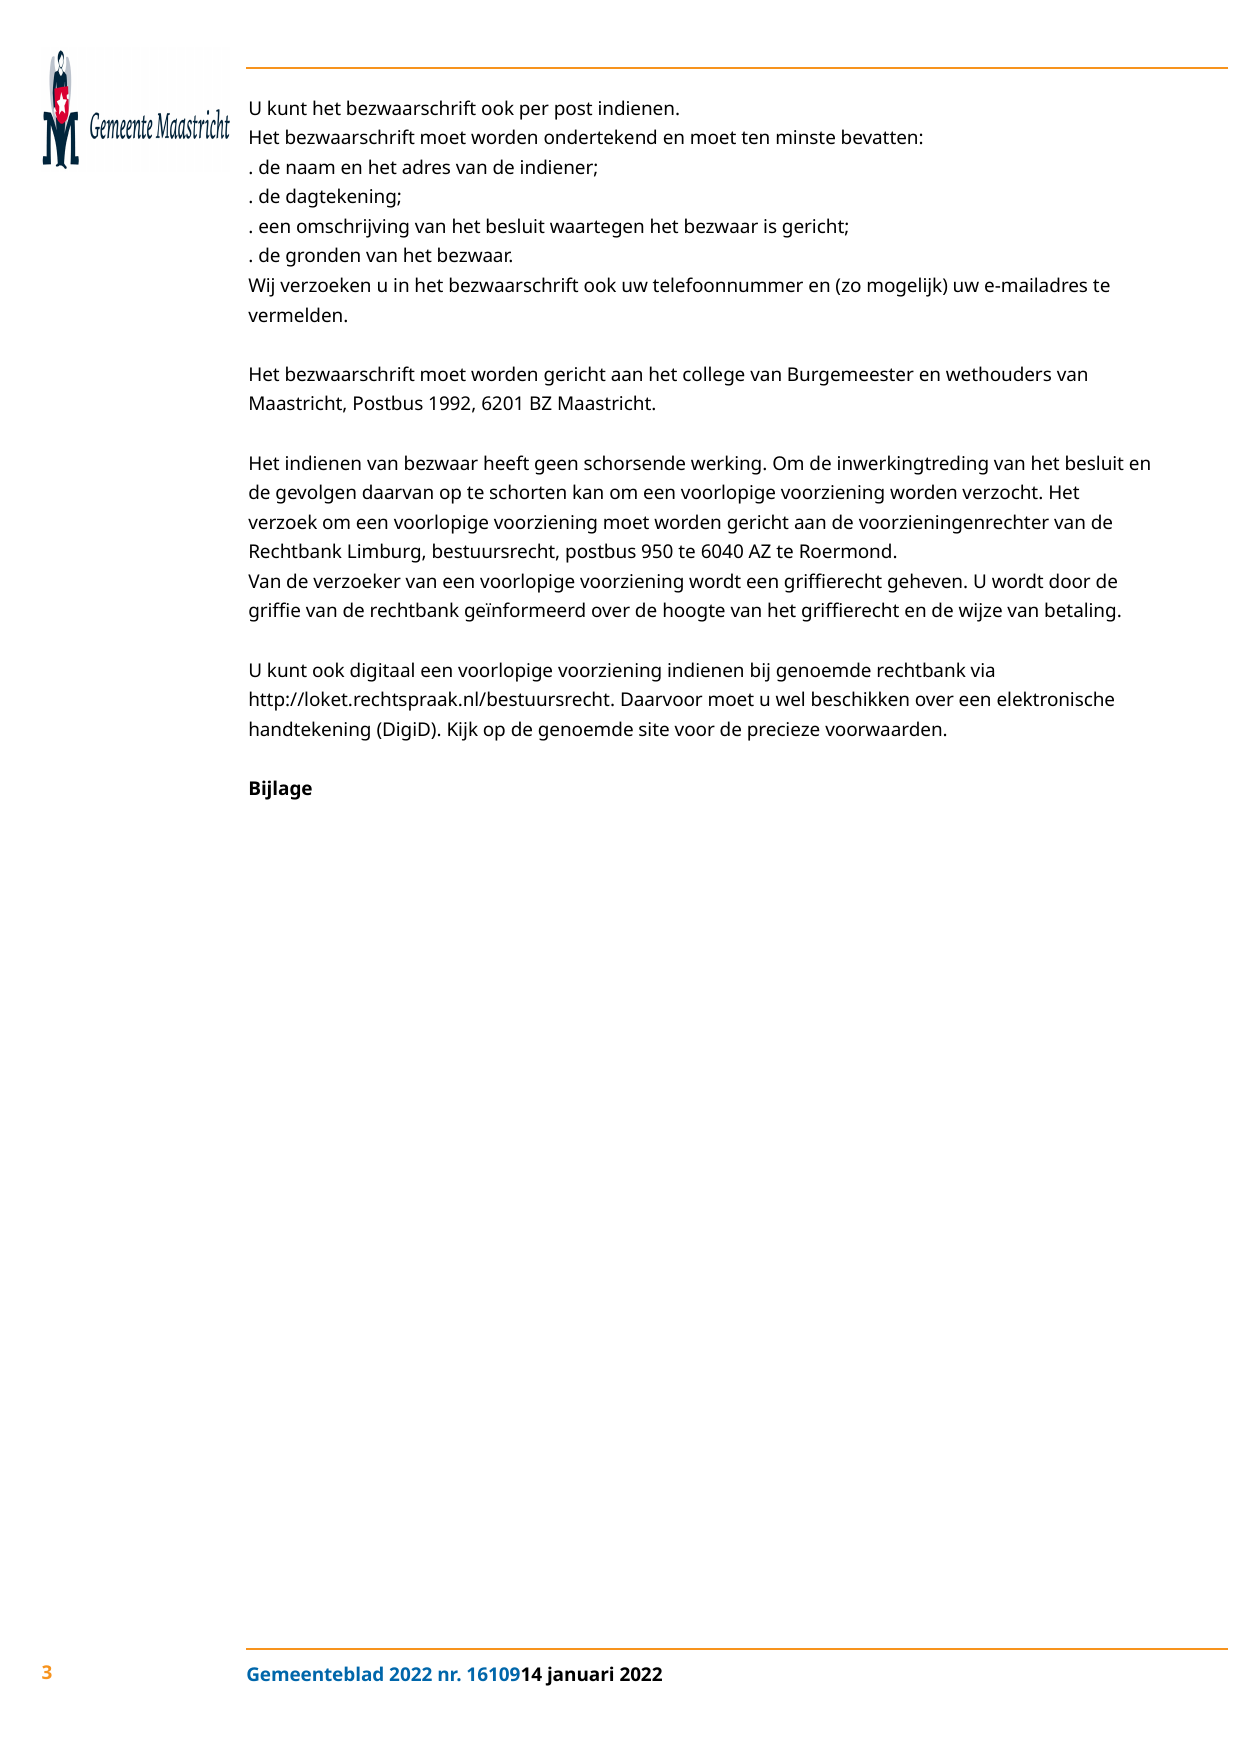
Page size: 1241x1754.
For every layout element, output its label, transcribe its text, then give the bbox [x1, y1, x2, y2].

picture [41, 47, 231, 172]
text . de gronden van het bezwaar. [248, 243, 1152, 268]
text U kunt ook digitaal een voorlopige voorziening indienen bij genoemde rechtbank via http://loket.rechtspraak.nl/bestuursrecht. Daarvoor moet u wel beschikken over een elektronische handtekening (DigiD). Kijk op de genoemde site voor de precieze voorwaarden. [248, 657, 1152, 742]
text . de naam en het adres van de indiener; [248, 154, 1152, 180]
text Wij verzoeken u in het bezwaarschrift ook uw telefoonnummer en (zo mogelijk) uw e-mailadres te vermelden. [248, 272, 1152, 328]
text Bijlage [248, 775, 1152, 801]
text . een omschrijving van het besluit waartegen het bezwaar is gericht; [248, 213, 1152, 239]
text . de dagtekening; [248, 183, 1152, 209]
text Het bezwaarschrift moet worden gericht aan het college van Burgemeester en wethouders van Maastricht, Postbus 1992, 6201 BZ Maastricht. [248, 361, 1152, 416]
text Het indienen van bezwaar heeft geen schorsende werking. Om de inwerkingtreding van het besluit en de gevolgen daarvan op te schorten kan om een voorlopige voorziening worden verzocht. Het verzoek om een voorlopige voorziening moet worden gericht aan de voorzieningenrechter van de Rechtbank Limburg, bestuursrecht, postbus 950 te 6040 AZ te Roermond. [248, 450, 1152, 564]
text Van de verzoeker van een voorlopige voorziening wordt een griffierecht geheven. U wordt door de griffie van de rechtbank geïnformeerd over de hoogte van het griffierecht en de wijze van betaling. [248, 568, 1152, 623]
text U kunt het bezwaarschrift ook per post indienen. [248, 95, 1152, 121]
text Het bezwaarschrift moet worden ondertekend en moet ten minste bevatten: [248, 124, 1152, 150]
